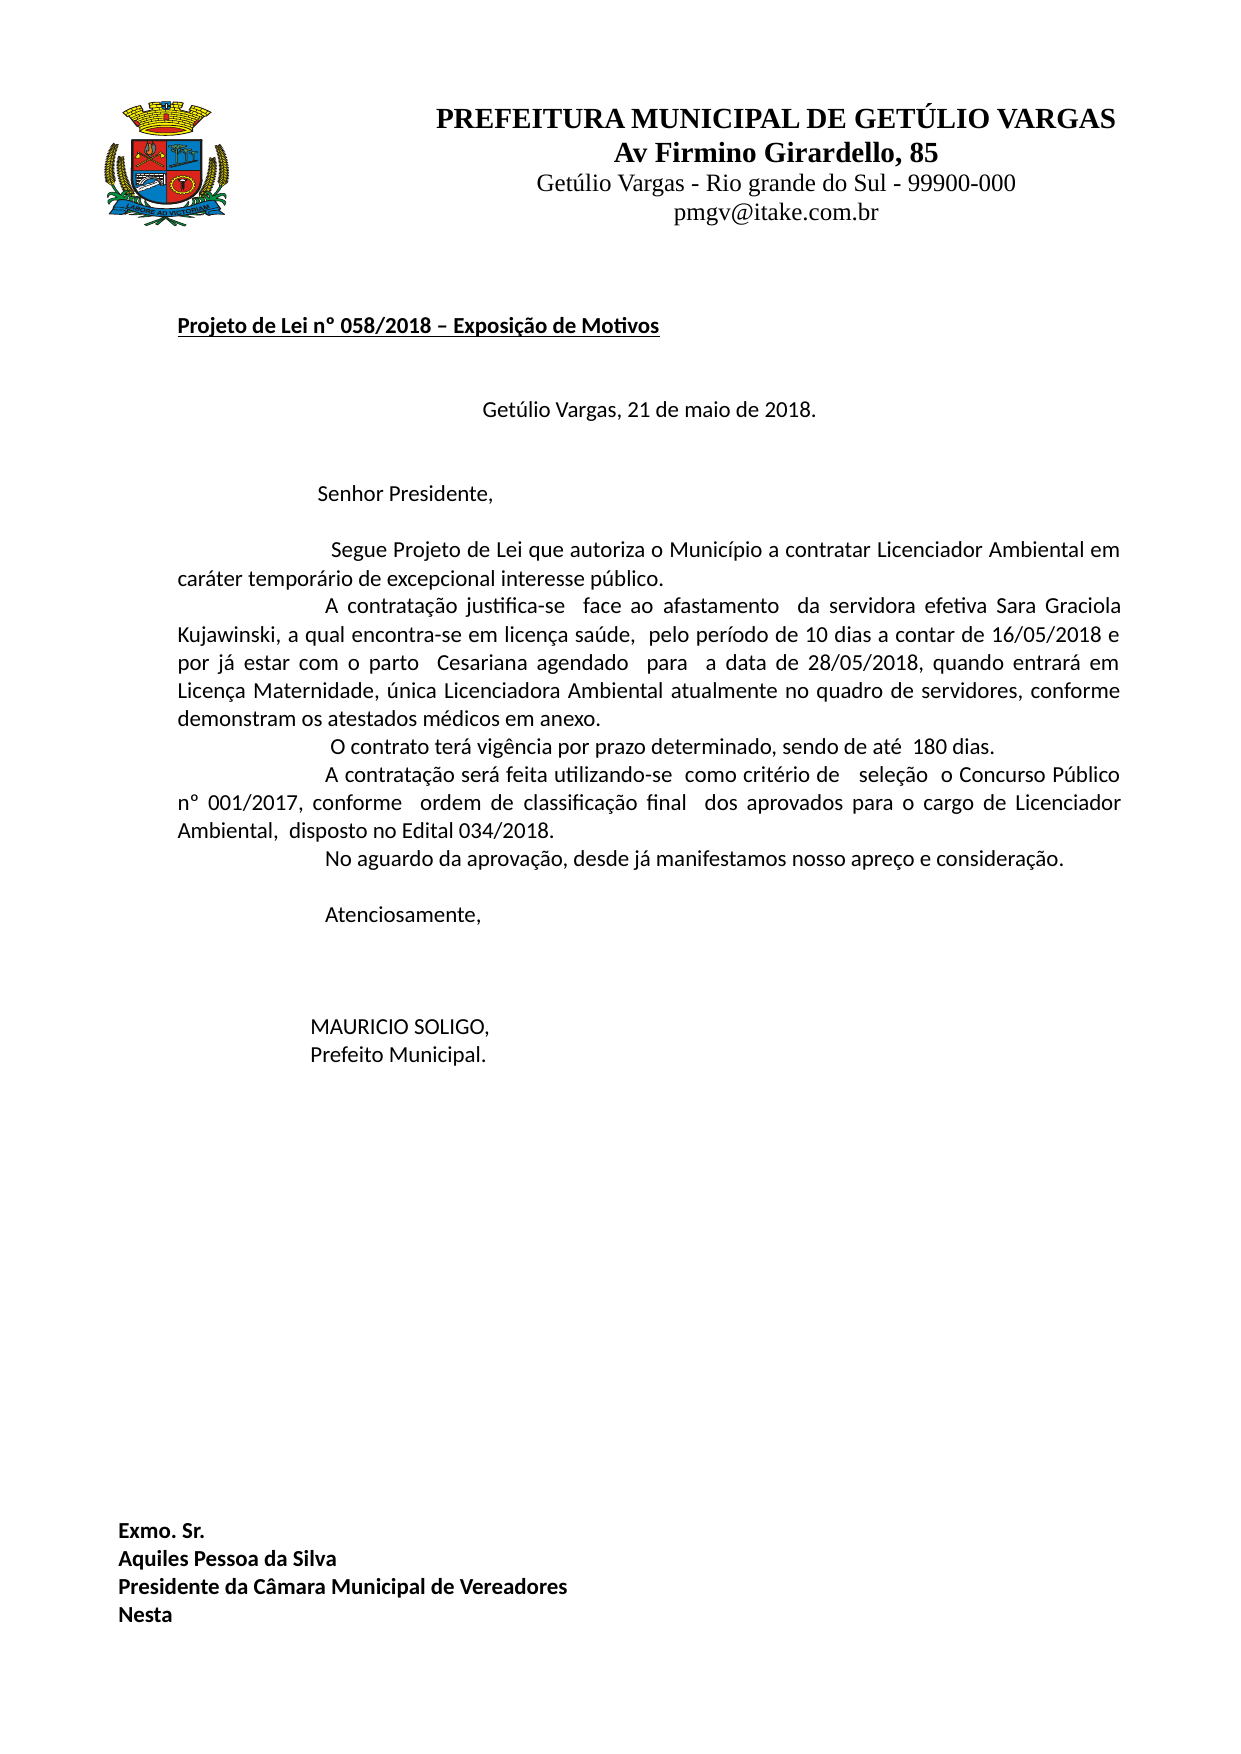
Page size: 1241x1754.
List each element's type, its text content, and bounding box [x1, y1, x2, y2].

text Presidente da Câmara Municipal de Vereadores [118, 1572, 1122, 1600]
text A contratação justifica-se face ao afastamento da servidora efetiva Sara Graciola Kujawinski, a qual encontra-se em licença saúde, pelo período de 10 dias a contar de 16/05/2018 e por já estar com o parto Cesariana agendado para a data de 28/05/2018, quando entrará em Licença Maternidade, única Licenciadora Ambiental atualmente no quadro de servidores, conforme demonstram os atestados médicos em anexo. [177, 592, 1122, 732]
text No aguardo da aprovação, desde já manifestamos nosso apreço e consideração. [177, 844, 1122, 872]
text Aquiles Pessoa da Silva [118, 1544, 1122, 1572]
text MAURICIO SOLIGO, [177, 1012, 1122, 1040]
text O contrato terá vigência por prazo determinado, sendo de até 180 dias. [177, 732, 1122, 760]
text Getúlio Vargas, 21 de maio de 2018. [177, 396, 1122, 423]
text Segue Projeto de Lei que autoriza o Município a contratar Licenciador Ambiental em caráter temporário de excepcional interesse público. [177, 536, 1122, 592]
text A contratação será feita utilizando-se como critério de seleção o Concurso Público nº 001/2017, conforme ordem de classificação final dos aprovados para o cargo de Licenciador Ambiental, disposto no Edital 034/2018. [177, 760, 1122, 844]
text Projeto de Lei nº 058/2018 – Exposição de Motivos [177, 311, 1122, 339]
text Prefeito Municipal. [177, 1040, 1122, 1068]
text Exmo. Sr. [118, 1516, 1122, 1544]
text Nesta [118, 1600, 1122, 1628]
text Senhor Presidente, [309, 479, 1122, 508]
text Atenciosamente, [177, 900, 1122, 928]
